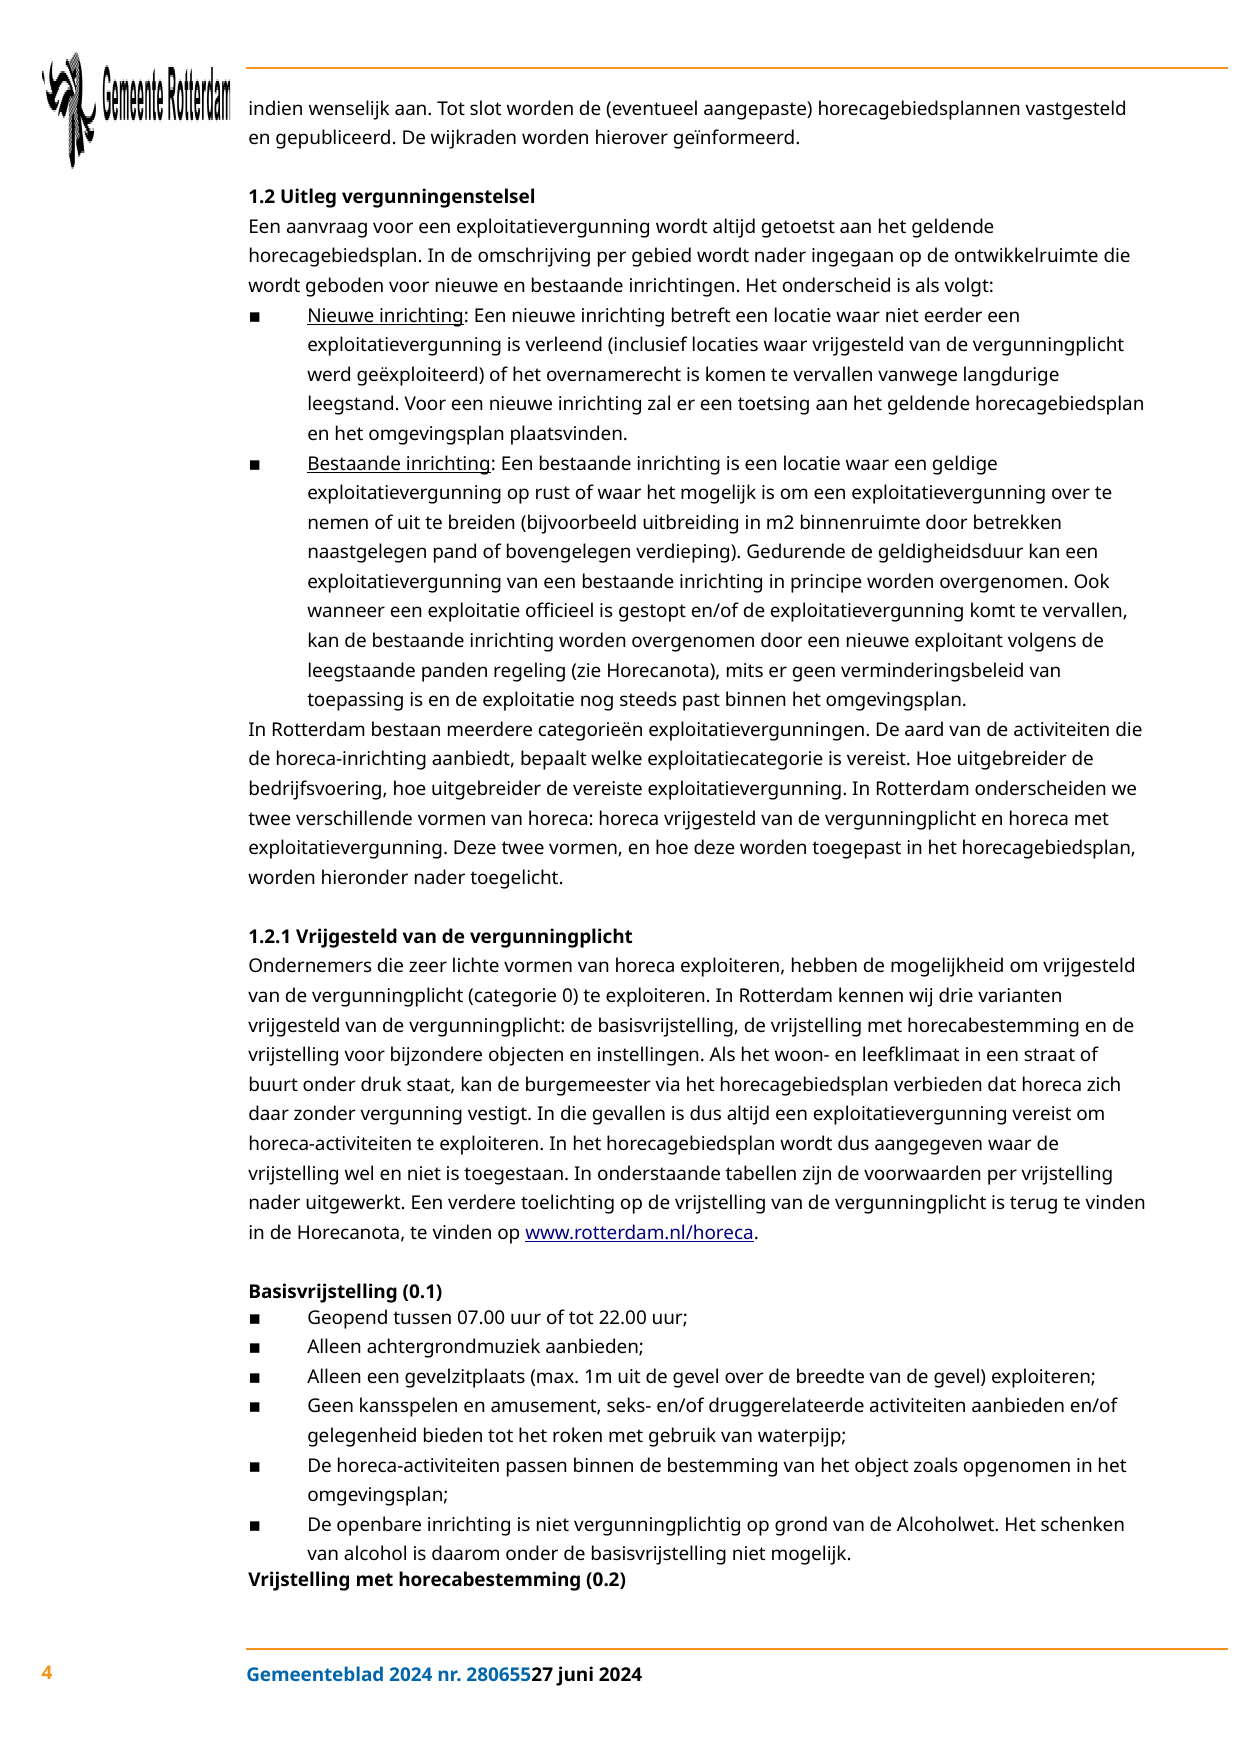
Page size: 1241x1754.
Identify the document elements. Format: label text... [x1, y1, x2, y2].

text Ondernemers die zeer lichte vormen van horeca exploiteren, hebben de mogelijkheid om vrijgesteld van de vergunningplicht (categorie 0) te exploiteren. In Rotterdam kennen wij drie varianten vrijgesteld van de vergunningplicht: de basisvrijstelling, de vrijstelling met horecabestemming en de vrijstelling voor bijzondere objecten en instellingen. Als het woon- en leefklimaat in een straat of buurt onder druk staat, kan de burgemeester via het horecagebiedsplan verbieden dat horeca zich daar zonder vergunning vestigt. In die gevallen is dus altijd een exploitatievergunning vereist om horeca-activiteiten te exploiteren. In het horecagebiedsplan wordt dus aangegeven waar de vrijstelling wel en niet is toegestaan. In onderstaande tabellen zijn de voorwaarden per vrijstelling nader uitgewerkt. Een verdere toelichting op de vrijstelling van de vergunningplicht is terug te vinden in de Horecanota, te vinden op www.rotterdam.nl/horeca. [248, 953, 1152, 1245]
table_header Basisvrijstelling (0.1) [248, 1278, 1152, 1304]
text In Rotterdam bestaan meerdere categorieën exploitatievergunningen. De aard van de activiteiten die de horeca-inrichting aanbiedt, bepaalt welke exploitatiecategorie is vereist. Hoe uitgebreider de bedrijfsvoering, hoe uitgebreider de vereiste exploitatievergunning. In Rotterdam onderscheiden we twee verschillende vormen van horeca: horeca vrijgesteld van de vergunningplicht en horeca met exploitatievergunning. Deze twee vormen, en hoe deze worden toegepast in het horecagebiedsplan, worden hieronder nader toegelicht. [248, 716, 1152, 890]
picture [41, 47, 231, 172]
text indien wenselijk aan. Tot slot worden de (eventueel aangepaste) horecagebiedsplannen vastgesteld en gepubliceerd. De wijkraden worden hierover geïnformeerd. [248, 95, 1152, 150]
text 1.2 Uitleg vergunningenstelsel [248, 183, 1152, 209]
text 1.2.1 Vrijgesteld van de vergunningplicht [248, 923, 1152, 949]
list Nieuwe inrichting: Een nieuwe inrichting betreft een locatie waar niet eerder een exploitatievergunning is verleend (inclusief locaties waar vrijgesteld van de vergunningplicht werd geëxploiteerd) of het overnamerecht is komen te vervallen vanwege langdurige leegstand. Voor een nieuwe inrichting zal er een toetsing aan het geldende horecagebiedsplan en het omgevingsplan plaatsvinden. [248, 302, 1152, 446]
list Bestaande inrichting: Een bestaande inrichting is een locatie waar een geldige exploitatievergunning op rust of waar het mogelijk is om een exploitatievergunning over te nemen of uit te breiden (bijvoorbeeld uitbreiding in m2 binnenruimte door betrekken naastgelegen pand of bovengelegen verdieping). Gedurende de geldigheidsduur kan een exploitatievergunning van een bestaande inrichting in principe worden overgenomen. Ook wanneer een exploitatie officieel is gestopt en/of de exploitatievergunning komt te vervallen, kan de bestaande inrichting worden overgenomen door een nieuwe exploitant volgens de leegstaande panden regeling (zie Horecanota), mits er geen verminderingsbeleid van toepassing is en de exploitatie nog steeds past binnen het omgevingsplan. [248, 450, 1152, 712]
table_cell Geopend tussen 07.00 uur of tot 22.00 uur; Alleen achtergrondmuziek aanbieden; Alleen een gevelzitplaats (max. 1m uit de gevel over de breedte van de gevel) exploiteren; Geen kansspelen en amusement, seks- en/of druggerelateerde activiteiten aanbieden en/of gelegenheid bieden tot het roken met gebruik van waterpijp; De horeca-activiteiten passen binnen de bestemming van het object zoals opgenomen in het omgevingsplan; De openbare inrichting is niet vergunningplichtig op grond van de Alcoholwet. Het schenken van alcohol is daarom onder de basisvrijstelling niet mogelijk. [248, 1304, 1152, 1566]
text Een aanvraag voor een exploitatievergunning wordt altijd getoetst aan het geldende horecagebiedsplan. In de omschrijving per gebied wordt nader ingegaan op de ontwikkelruimte die wordt geboden voor nieuwe en bestaande inrichtingen. Het onderscheid is als volgt: [248, 213, 1152, 298]
table_cell Vrijstelling met horecabestemming (0.2) [248, 1566, 1152, 1592]
